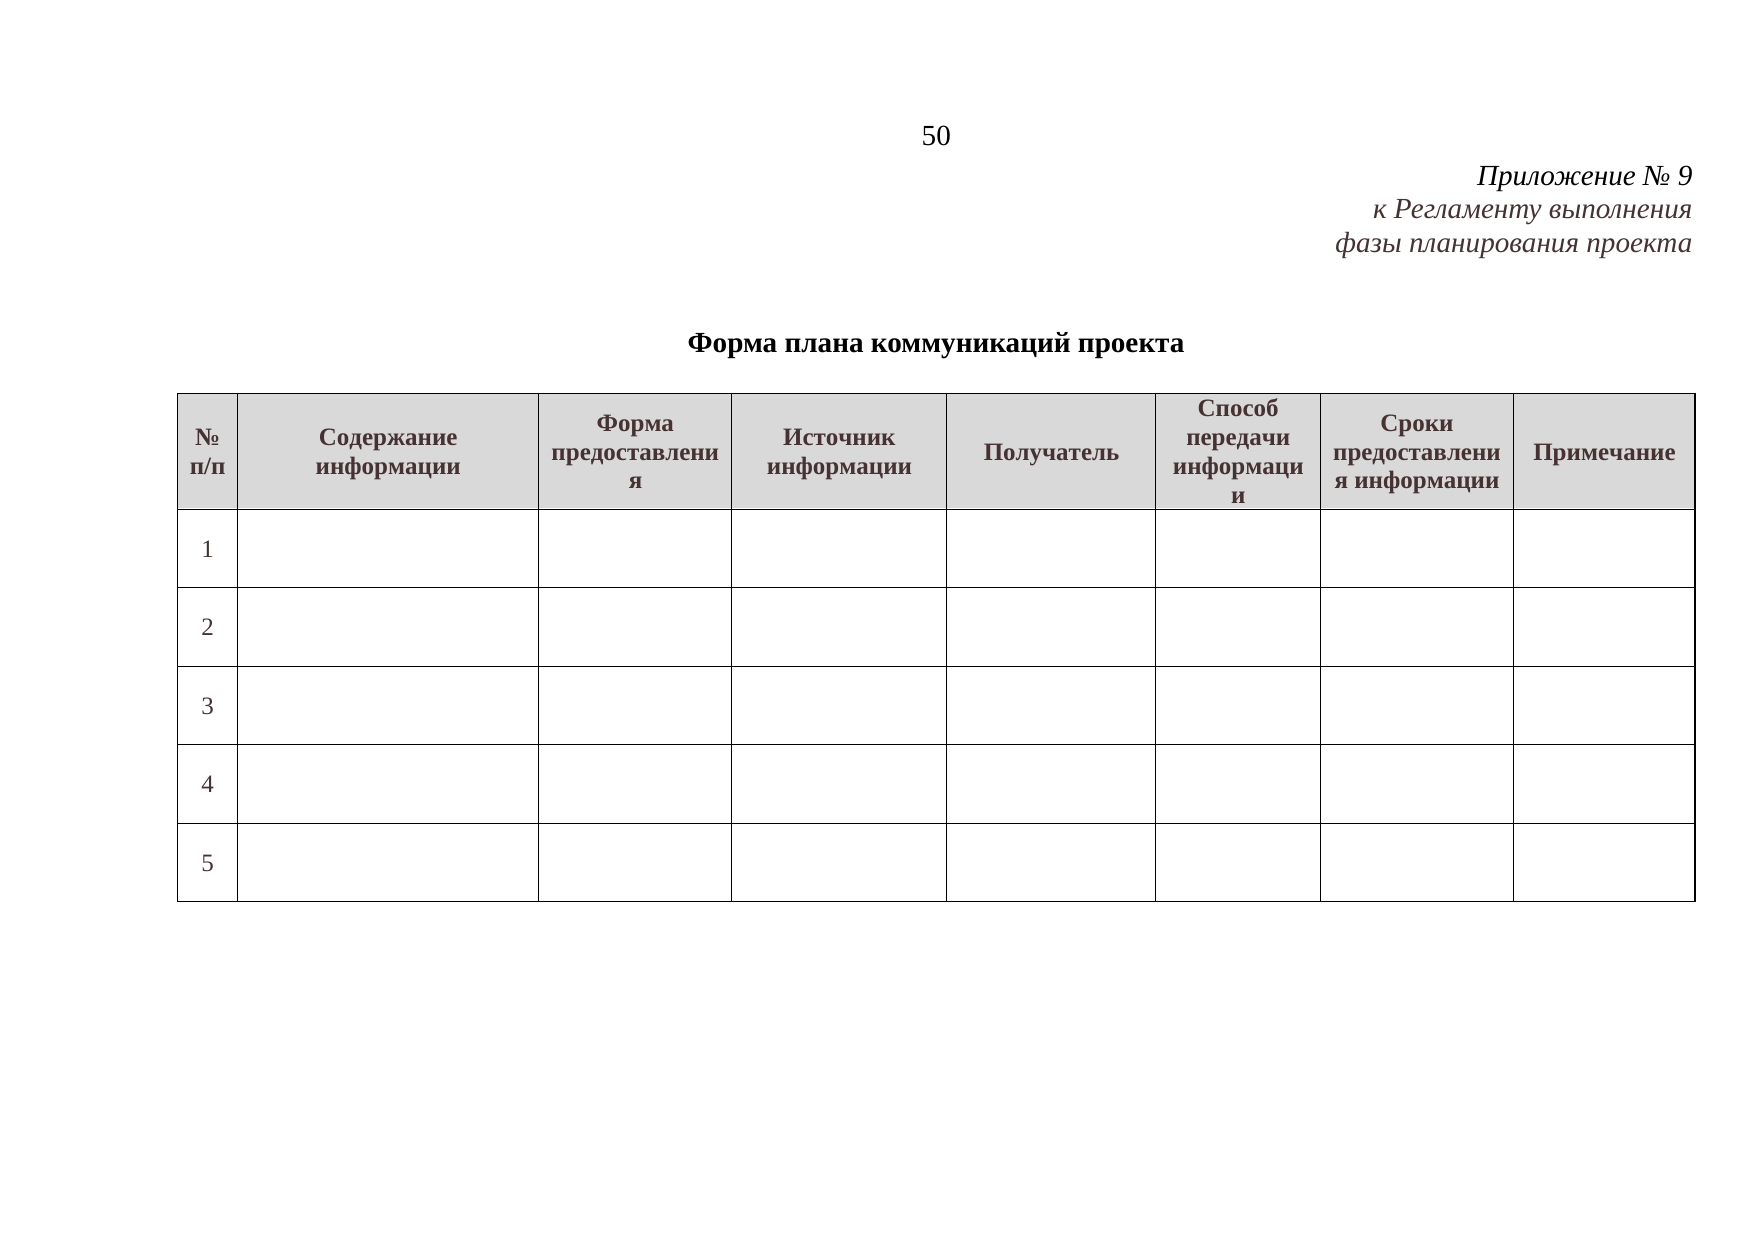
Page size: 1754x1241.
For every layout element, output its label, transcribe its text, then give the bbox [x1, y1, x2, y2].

table_cell [1514, 510, 1694, 587]
table_cell [1321, 510, 1513, 587]
table_header Сроки предоставления информации [1321, 394, 1513, 508]
table_cell [238, 824, 538, 901]
table_cell [1514, 824, 1694, 901]
table_cell [1156, 510, 1320, 587]
table_header Источник информации [732, 394, 946, 508]
text фазы планирования проекта [177, 225, 1695, 258]
text Форма плана коммуникаций проекта [177, 325, 1695, 359]
table_cell [947, 824, 1155, 901]
table_cell [1156, 745, 1320, 823]
table_cell [1321, 588, 1513, 666]
table_header Содержание информации [238, 394, 538, 508]
table_cell [539, 510, 731, 587]
table_cell [1156, 588, 1320, 666]
table_header Форма предоставления [539, 394, 731, 508]
table_cell 4 [178, 745, 237, 823]
table_header Примечание [1514, 394, 1694, 508]
table_cell [238, 510, 538, 587]
table_cell [732, 667, 946, 744]
table_cell [539, 667, 731, 744]
table_cell [732, 588, 946, 666]
table_header Получатель [947, 394, 1155, 508]
table_cell [947, 667, 1155, 744]
table_header № п/п [178, 394, 237, 508]
table_cell [947, 510, 1155, 587]
text к Регламенту выполнения [177, 191, 1695, 225]
table_cell 5 [178, 824, 237, 901]
table_cell [732, 745, 946, 823]
table_cell 2 [178, 588, 237, 666]
table_cell [1321, 745, 1513, 823]
table_cell [1514, 588, 1694, 666]
table_cell [539, 588, 731, 666]
table_cell [732, 824, 946, 901]
table_cell [1156, 667, 1320, 744]
table_header Способ передачи информации [1156, 394, 1320, 508]
text Приложение № 9 [177, 158, 1695, 191]
table_cell [1156, 824, 1320, 901]
table_cell [1514, 745, 1694, 823]
table_cell [1321, 667, 1513, 744]
table_cell [947, 745, 1155, 823]
table_cell [539, 745, 731, 823]
table_cell [238, 667, 538, 744]
table_cell [1514, 667, 1694, 744]
table_cell [539, 824, 731, 901]
table_cell [238, 588, 538, 666]
table_cell [1321, 824, 1513, 901]
table_cell 3 [178, 667, 237, 744]
table_cell 1 [178, 510, 237, 587]
table_cell [238, 745, 538, 823]
table_cell [947, 588, 1155, 666]
table_cell [732, 510, 946, 587]
